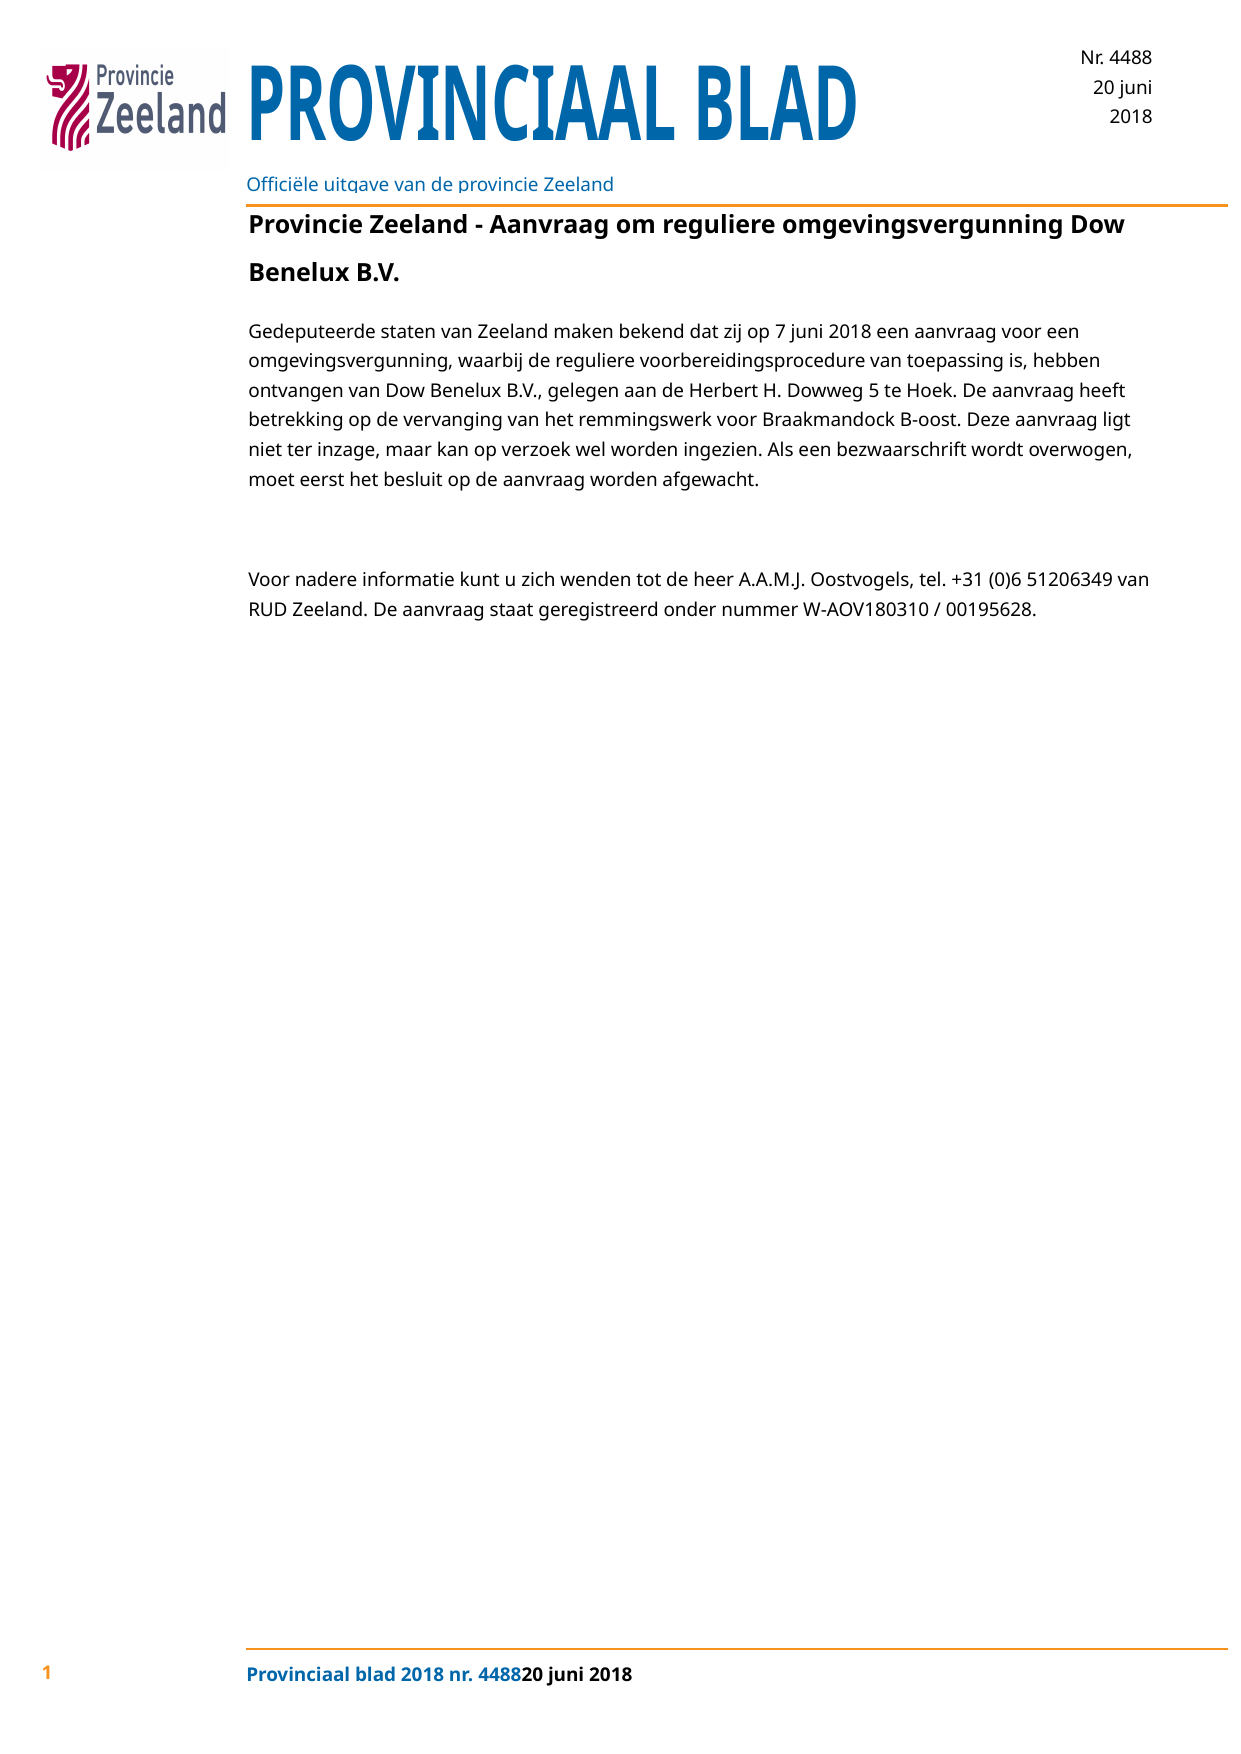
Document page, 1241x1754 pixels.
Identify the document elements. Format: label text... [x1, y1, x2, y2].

text Voor nadere informatie kunt u zich wenden tot de heer A.A.M.J. Oostvogels, tel. +31 (0)6 51206349 van RUD Zeeland. De aanvraag staat geregistreerd onder nummer W-AOV180310 / 00195628. [248, 567, 1152, 622]
text Provincie Zeeland - Aanvraag om reguliere omgevingsvergunning Dow Benelux B.V. [248, 207, 1152, 288]
text Gedeputeerde staten van Zeeland maken bekend dat zij op 7 juni 2018 een aanvraag voor een omgevingsvergunning, waarbij de reguliere voorbereidingsprocedure van toepassing is, hebben ontvangen van Dow Benelux B.V., gelegen aan de Herbert H. Dowweg 5 te Hoek. De aanvraag heeft betrekking op de vervanging van het remmingswerk voor Braakmandock B-oost. Deze aanvraag ligt niet ter inzage, maar kan op verzoek wel worden ingezien. Als een bezwaarschrift wordt overwogen, moet eerst het besluit op de aanvraag worden afgewacht. [248, 318, 1152, 492]
picture [41, 47, 231, 172]
